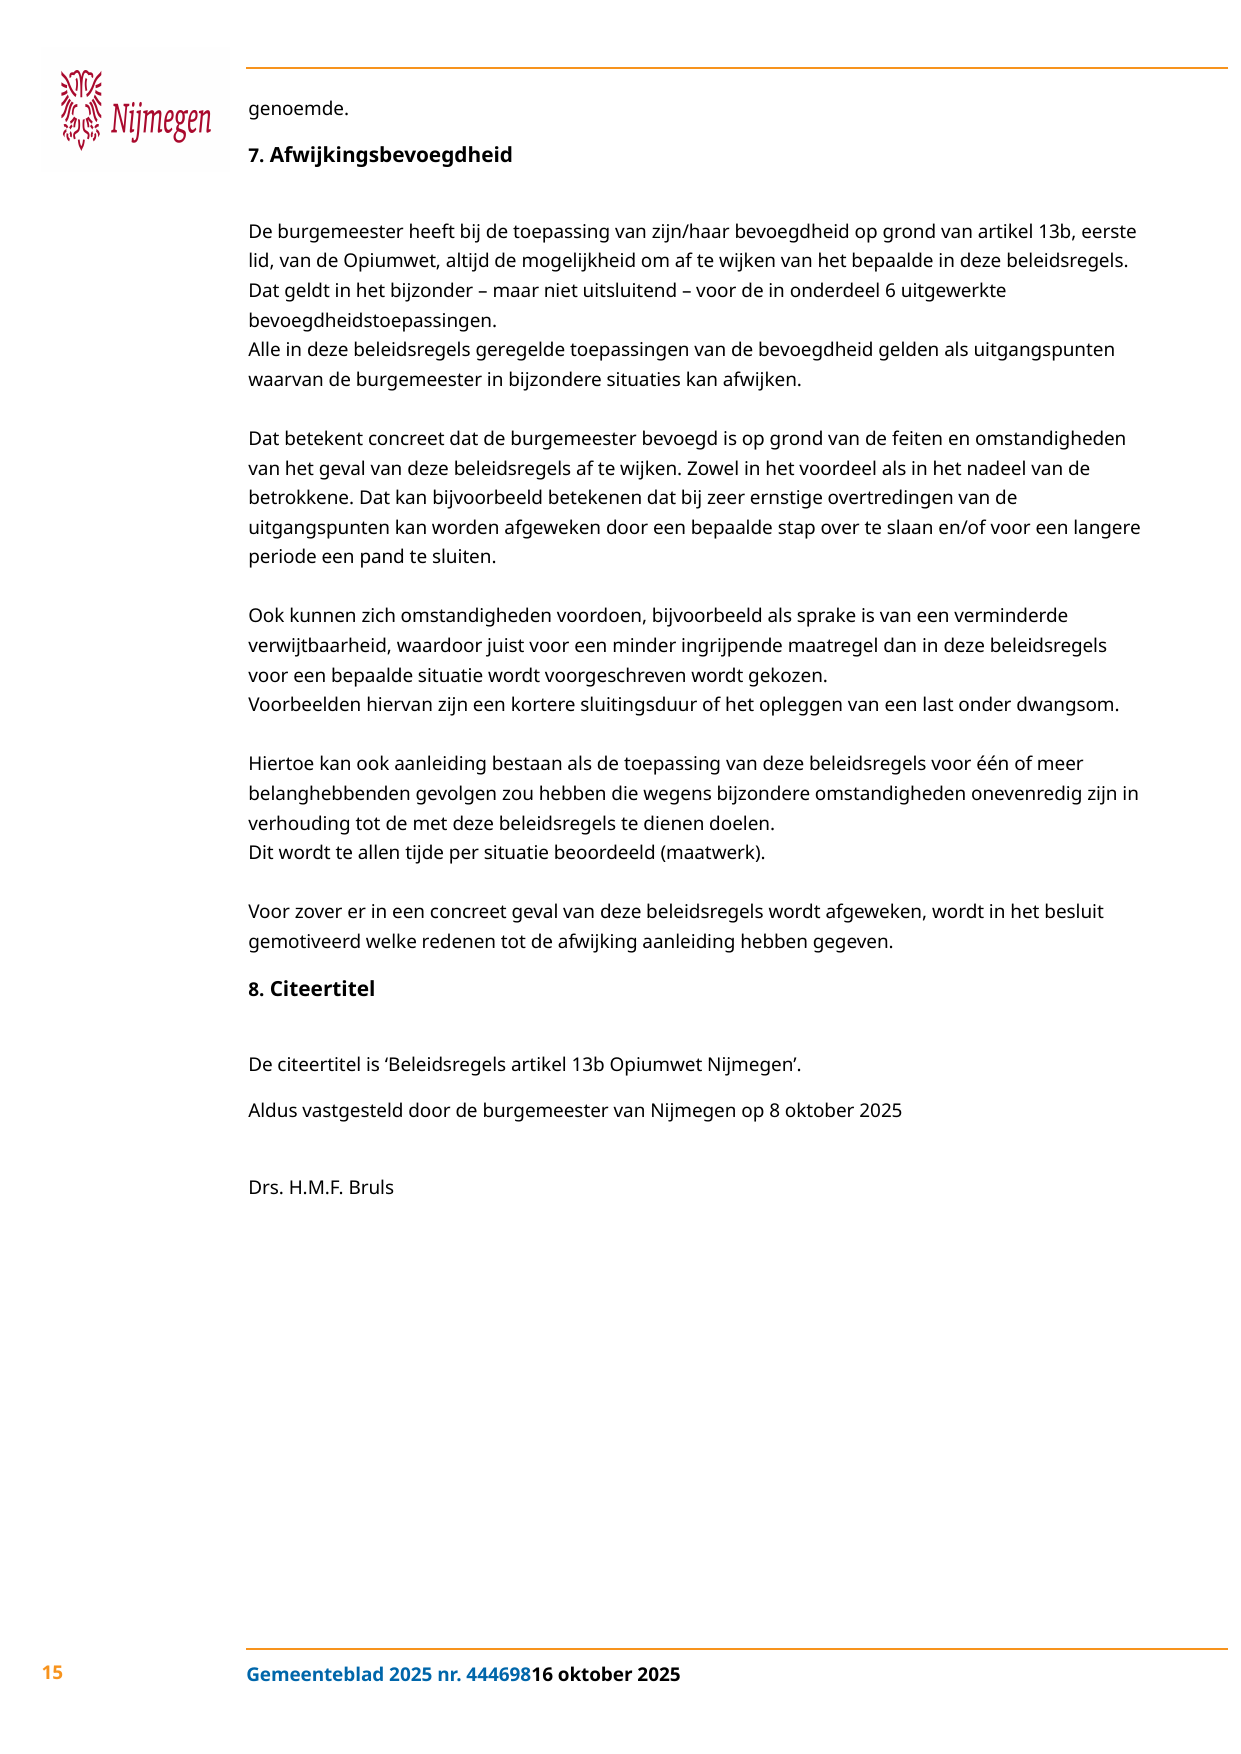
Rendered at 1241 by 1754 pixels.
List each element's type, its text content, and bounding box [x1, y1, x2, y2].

picture [41, 47, 231, 172]
text Voor zover er in een concreet geval van deze beleidsregels wordt afgeweken, wordt in het besluit gemotiveerd welke redenen tot de afwijking aanleiding hebben gegeven. [248, 898, 1152, 954]
text 8. Citeertitel [248, 974, 1152, 1002]
text 7. Afwijkingsbevoegdheid [248, 140, 1152, 169]
text Drs. H.M.F. Bruls [248, 1174, 1152, 1200]
text Dit wordt te allen tijde per situatie beoordeeld (maatwerk). [248, 839, 1152, 865]
text Ook kunnen zich omstandigheden voordoen, bijvoorbeeld als sprake is van een verminderde verwijtbaarheid, waardoor juist voor een minder ingrijpende maatregel dan in deze beleidsregels voor een bepaalde situatie wordt voorgeschreven wordt gekozen. [248, 603, 1152, 688]
text Alle in deze beleidsregels geregelde toepassingen van de bevoegdheid gelden als uitgangspunten waarvan de burgemeester in bijzondere situaties kan afwijken. [248, 336, 1152, 392]
text genoemde. [248, 95, 1152, 121]
text Dat betekent concreet dat de burgemeester bevoegd is op grond van de feiten en omstandigheden van het geval van deze beleidsregels af te wijken. Zowel in het voordeel als in het nadeel van de betrokkene. Dat kan bijvoorbeeld betekenen dat bij zeer ernstige overtredingen van de uitgangspunten kan worden afgeweken door een bepaalde stap over te slaan en/of voor een langere periode een pand te sluiten. [248, 425, 1152, 569]
text Aldus vastgesteld door de burgemeester van Nijmegen op 8 oktober 2025 [248, 1097, 1152, 1123]
text Voorbeelden hiervan zijn een kortere sluitingsduur of het opleggen van een last onder dwangsom. [248, 691, 1152, 717]
text De citeertitel is ‘Beleidsregels artikel 13b Opiumwet Nijmegen’. [248, 1051, 1152, 1077]
text De burgemeester heeft bij de toepassing van zijn/haar bevoegdheid op grond van artikel 13b, eerste lid, van de Opiumwet, altijd de mogelijkheid om af te wijken van het bepaalde in deze beleidsregels. Dat geldt in het bijzonder – maar niet uitsluitend – voor de in onderdeel 6 uitgewerkte bevoegdheidstoepassingen. [248, 218, 1152, 333]
text Hiertoe kan ook aanleiding bestaan als de toepassing van deze beleidsregels voor één of meer belanghebbenden gevolgen zou hebben die wegens bijzondere omstandigheden onevenredig zijn in verhouding tot de met deze beleidsregels te dienen doelen. [248, 751, 1152, 836]
